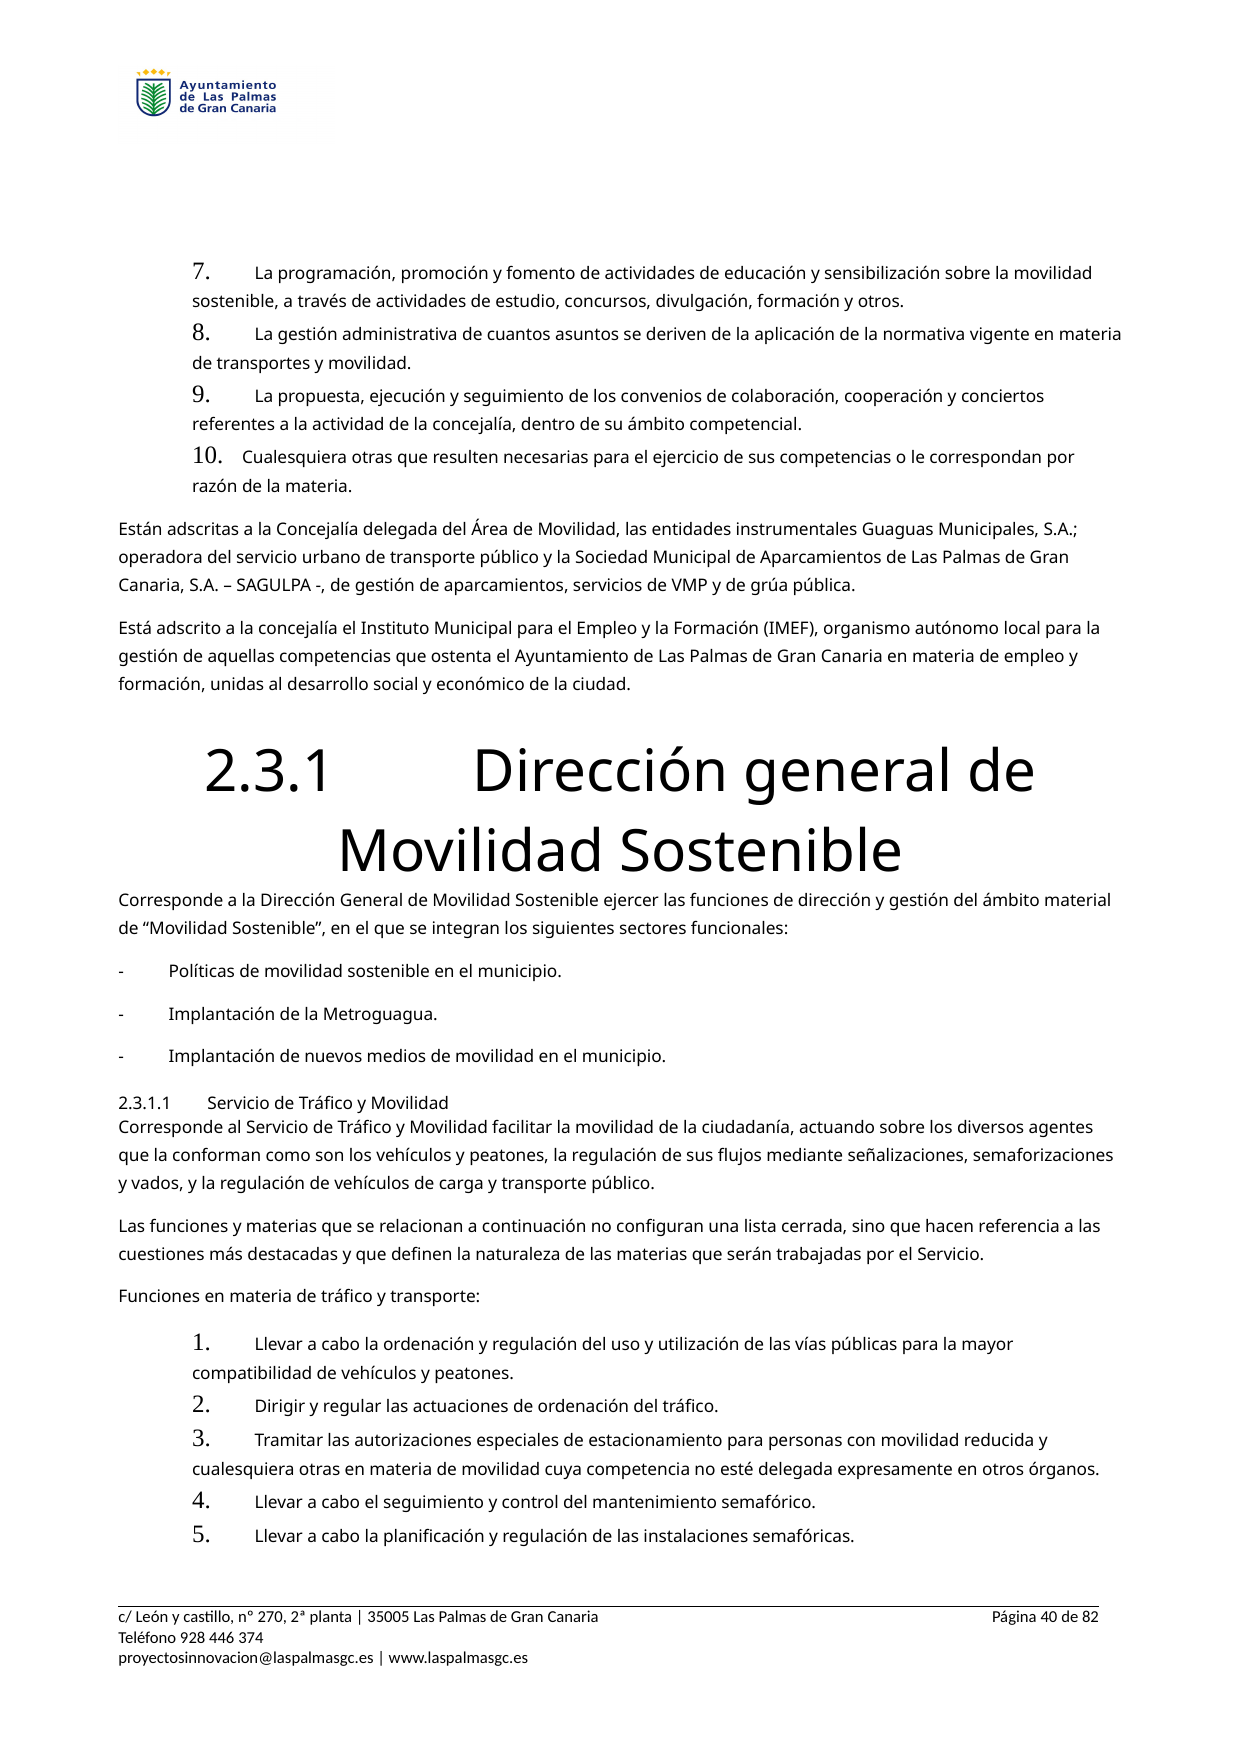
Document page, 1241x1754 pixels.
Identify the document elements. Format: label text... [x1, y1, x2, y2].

list Tramitar las autorizaciones especiales de estacionamiento para personas con movilidad reducida y cualesquiera otras en materia de movilidad cuya competencia no esté delegada expresamente en otros órganos. [118, 1423, 1122, 1480]
text Corresponde a la Dirección General de Movilidad Sostenible ejercer las funciones de dirección y gestión del ámbito material de “Movilidad Sostenible”, en el que se integran los siguientes sectores funcionales: [118, 888, 1122, 940]
list La propuesta, ejecución y seguimiento de los convenios de colaboración, cooperación y conciertos referentes a la actividad de la concejalía, dentro de su ámbito competencial. [118, 379, 1122, 436]
text Funciones en materia de tráfico y transporte: [118, 1284, 1122, 1308]
picture [118, 65, 336, 144]
subtitle 2.3.1 Dirección general de Movilidad Sostenible [118, 729, 1122, 888]
subtitle 2.3.1.1 Servicio de Tráfico y Movilidad [118, 1091, 1122, 1115]
text Corresponde al Servicio de Tráfico y Movilidad facilitar la movilidad de la ciudadanía, actuando sobre los diversos agentes que la conforman como son los vehículos y peatones, la regulación de sus flujos mediante señalizaciones, semaforizaciones y vados, y la regulación de vehículos de carga y transporte público. [118, 1115, 1122, 1194]
text - Implantación de la Metroguagua. [118, 1002, 1122, 1025]
text Están adscritas a la Concejalía delegada del Área de Movilidad, las entidades instrumentales Guaguas Municipales, S.A.; operadora del servicio urbano de transporte público y la Sociedad Municipal de Aparcamientos de Las Palmas de Gran Canaria, S.A. – SAGULPA -, de gestión de aparcamientos, servicios de VMP y de grúa pública. [118, 517, 1122, 596]
text Está adscrito a la concejalía el Instituto Municipal para el Empleo y la Formación (IMEF), organismo autónomo local para la gestión de aquellas competencias que ostenta el Ayuntamiento de Las Palmas de Gran Canaria en materia de empleo y formación, unidas al desarrollo social y económico de la ciudad. [118, 616, 1122, 695]
list La programación, promoción y fomento de actividades de educación y sensibilización sobre la movilidad sostenible, a través de actividades de estudio, concursos, divulgación, formación y otros. [118, 256, 1122, 313]
list Llevar a cabo la ordenación y regulación del uso y utilización de las vías públicas para la mayor compatibilidad de vehículos y peatones. [118, 1327, 1122, 1384]
text Las funciones y materias que se relacionan a continuación no configuran una lista cerrada, sino que hacen referencia a las cuestiones más destacadas y que definen la naturaleza de las materias que serán trabajadas por el Servicio. [118, 1214, 1122, 1265]
list Llevar a cabo la planificación y regulación de las instalaciones semafóricas. [118, 1519, 1122, 1548]
text - Políticas de movilidad sostenible en el municipio. [118, 959, 1122, 982]
text - Implantación de nuevos medios de movilidad en el municipio. [118, 1044, 1122, 1068]
list Cualesquiera otras que resulten necesarias para el ejercicio de sus competencias o le correspondan por razón de la materia. [118, 441, 1122, 497]
list Dirigir y regular las actuaciones de ordenación del tráfico. [118, 1389, 1122, 1418]
list Llevar a cabo el seguimiento y control del mantenimiento semafórico. [118, 1485, 1122, 1514]
list La gestión administrativa de cuantos asuntos se deriven de la aplicación de la normativa vigente en materia de transportes y movilidad. [118, 317, 1122, 374]
